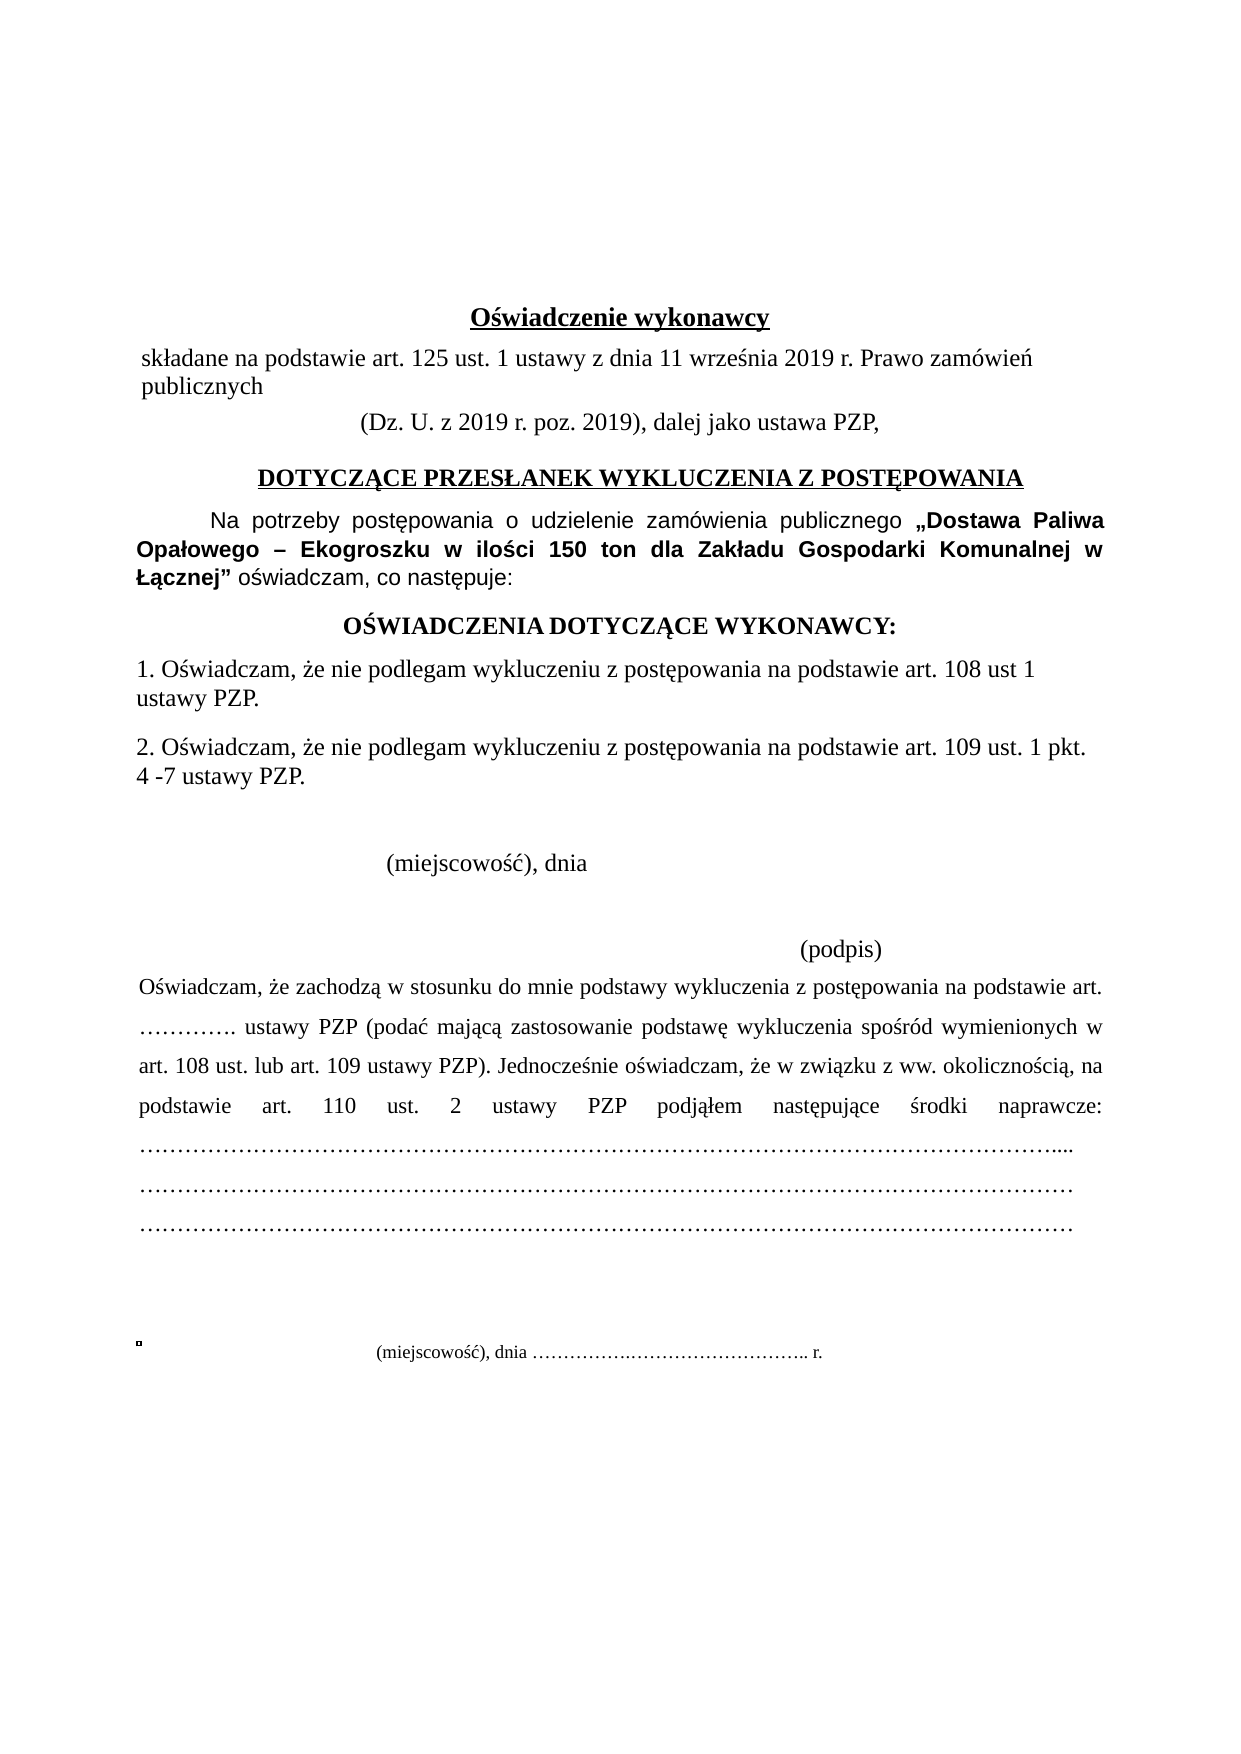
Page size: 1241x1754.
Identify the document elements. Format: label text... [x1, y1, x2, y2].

text 1. Oświadczam, że nie podlegam wykluczeniu z postępowania na podstawie art. 108 ust 1 ustawy PZP. [136, 654, 1104, 711]
text OŚWIADCZENIA DOTYCZĄCE WYKONAWCY: [136, 611, 1104, 640]
text Oświadczam, że zachodzą w stosunku do mnie podstawy wykluczenia z postępowania na podstawie art. …………. ustawy PZP (podać mającą zastosowanie podstawę wykluczenia spośród wymienionych w art. 108 ust. lub art. 109 ustawy PZP). Jednocześnie oświadczam, że w związku z ww. okolicznością, na podstawie art. 110 ust. 2 ustawy PZP podjąłem następujące środki naprawcze: ………………………………………………………………………………………………………….... …………………………………………………………………………………………………………… …………………………………………………………………………………………………………… [138, 963, 1104, 1239]
text (Dz. U. z 2019 r. poz. 2019), dalej jako ustawa PZP, [136, 407, 1104, 435]
text (podpis) [800, 934, 1104, 963]
text (miejscowość), dnia …………….……………………….. r. [376, 1341, 1104, 1362]
text składane na podstawie art. 125 ust. 1 ustawy z dnia 11 września 2019 r. Prawo zamówień publicznych [141, 343, 1104, 400]
text 2. Oświadczam, że nie podlegam wykluczeniu z postępowania na podstawie art. 109 ust. 1 pkt. 4 -7 ustawy PZP. [136, 732, 1104, 789]
text (miejscowość), dnia [386, 848, 1104, 877]
text DOTYCZĄCE PRZESŁANEK WYKLUCZENIA Z POSTĘPOWANIA [257, 463, 1104, 492]
text Na potrzeby postępowania o udzielenie zamówienia publicznego „Dostawa Paliwa Opałowego – Ekogroszku w ilości 150 ton dla Zakładu Gospodarki Komunalnej w Łącznej” oświadczam, co następuje: [136, 506, 1104, 591]
text Oświadczenie wykonawcy [136, 301, 1104, 332]
